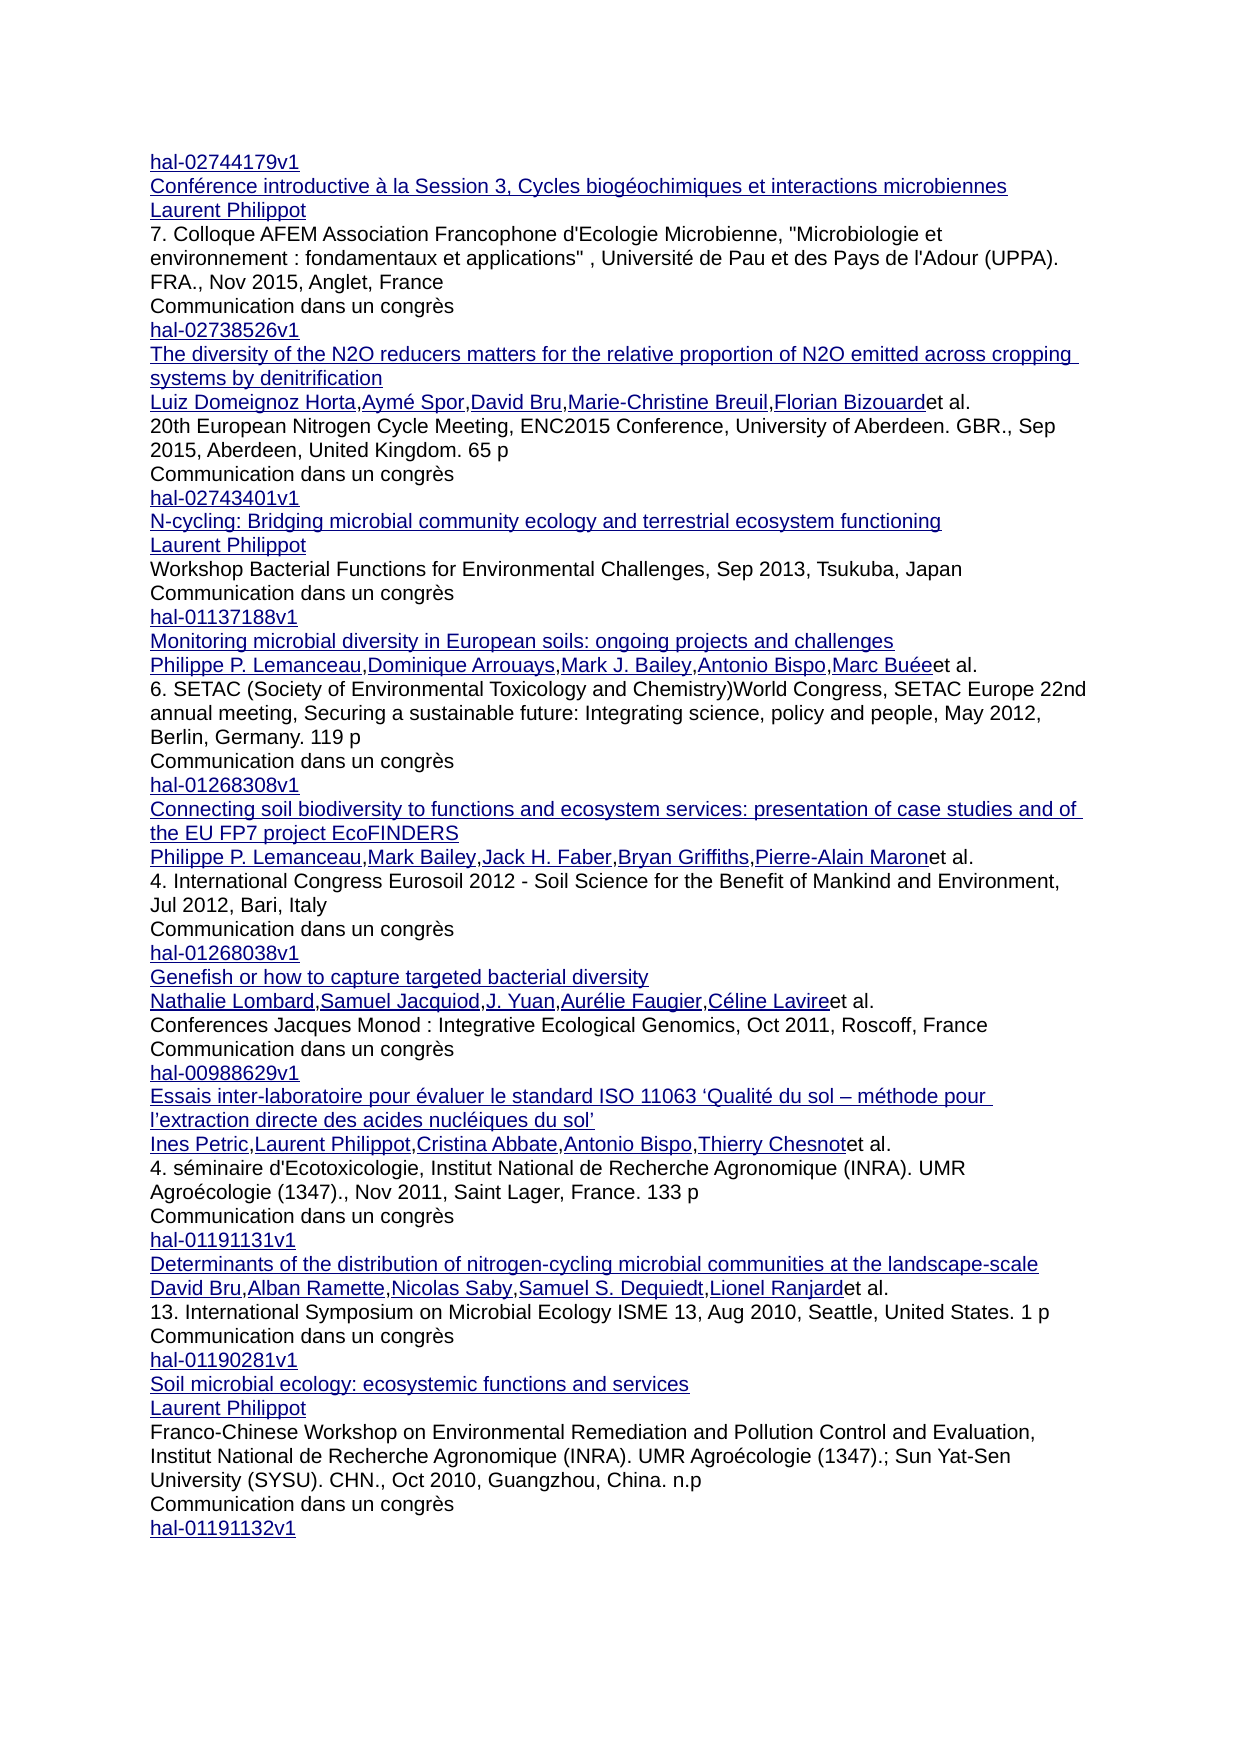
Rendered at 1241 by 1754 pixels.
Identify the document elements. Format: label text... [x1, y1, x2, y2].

table_cell hal-02744179v1 [150, 150, 1090, 174]
table_cell Determinants of the distribution of nitrogen-cycling microbial communities at the landscape-scale David Bru,Alban Ramette,Nicolas Saby,Samuel S. Dequiedt,Lionel Ranjardet al. 13. International Symposium on Microbial Ecology ISME 13, Aug 2010, Seattle, United States. 1 p Communication dans un congrès hal-01190281v1 [150, 1252, 1090, 1372]
table_cell Connecting soil biodiversity to functions and ecosystem services: presentation of case studies and of the EU FP7 project EcoFINDERS Philippe P. Lemanceau,Mark Bailey,Jack H. Faber,Bryan Griffiths,Pierre-Alain Maronet al. 4. International Congress Eurosoil 2012 - Soil Science for the Benefit of Mankind and Environment, Jul 2012, Bari, Italy Communication dans un congrès hal-01268038v1 [150, 797, 1090, 964]
table_cell The diversity of the N2O reducers matters for the relative proportion of N2O emitted across cropping systems by denitrification Luiz Domeignoz Horta,Aymé Spor,David Bru,Marie-Christine Breuil,Florian Bizouardet al. 20th European Nitrogen Cycle Meeting, ENC2015 Conference, University of Aberdeen. GBR., Sep 2015, Aberdeen, United Kingdom. 65 p Communication dans un congrès hal-02743401v1 [150, 342, 1090, 509]
table_cell Essais inter-laboratoire pour évaluer le standard ISO 11063 ‘Qualité du sol – méthode pour l’extraction directe des acides nucléiques du sol’ Ines Petric,Laurent Philippot,Cristina Abbate,Antonio Bispo,Thierry Chesnotet al. 4. séminaire d'Ecotoxicologie, Institut National de Recherche Agronomique (INRA). UMR Agroécologie (1347)., Nov 2011, Saint Lager, France. 133 p Communication dans un congrès hal-01191131v1 [150, 1084, 1090, 1252]
table_cell Soil microbial ecology: ecosystemic functions and services Laurent Philippot Franco-Chinese Workshop on Environmental Remediation and Pollution Control and Evaluation, Institut National de Recherche Agronomique (INRA). UMR Agroécologie (1347).; Sun Yat-Sen University (SYSU). CHN., Oct 2010, Guangzhou, China. n.p Communication dans un congrès hal-01191132v1 [150, 1372, 1090, 1539]
table_cell Monitoring microbial diversity in European soils: ongoing projects and challenges Philippe P. Lemanceau,Dominique Arrouays,Mark J. Bailey,Antonio Bispo,Marc Buéeet al. 6. SETAC (Society of Environmental Toxicology and Chemistry)World Congress, SETAC Europe 22nd annual meeting, Securing a sustainable future: Integrating science, policy and people, May 2012, Berlin, Germany. 119 p Communication dans un congrès hal-01268308v1 [150, 629, 1090, 797]
table_cell N-cycling: Bridging microbial community ecology and terrestrial ecosystem functioning Laurent Philippot Workshop Bacterial Functions for Environmental Challenges, Sep 2013, Tsukuba, Japan Communication dans un congrès hal-01137188v1 [150, 509, 1090, 629]
table_cell Genefish or how to capture targeted bacterial diversity Nathalie Lombard,Samuel Jacquiod,J. Yuan,Aurélie Faugier,Céline Lavireet al. Conferences Jacques Monod : Integrative Ecological Genomics, Oct 2011, Roscoff, France Communication dans un congrès hal-00988629v1 [150, 965, 1090, 1084]
table_cell Conférence introductive à la Session 3, Cycles biogéochimiques et interactions microbiennes Laurent Philippot 7. Colloque AFEM Association Francophone d'Ecologie Microbienne, "Microbiologie et environnement : fondamentaux et applications" , Université de Pau et des Pays de l'Adour (UPPA). FRA., Nov 2015, Anglet, France Communication dans un congrès hal-02738526v1 [150, 174, 1090, 342]
